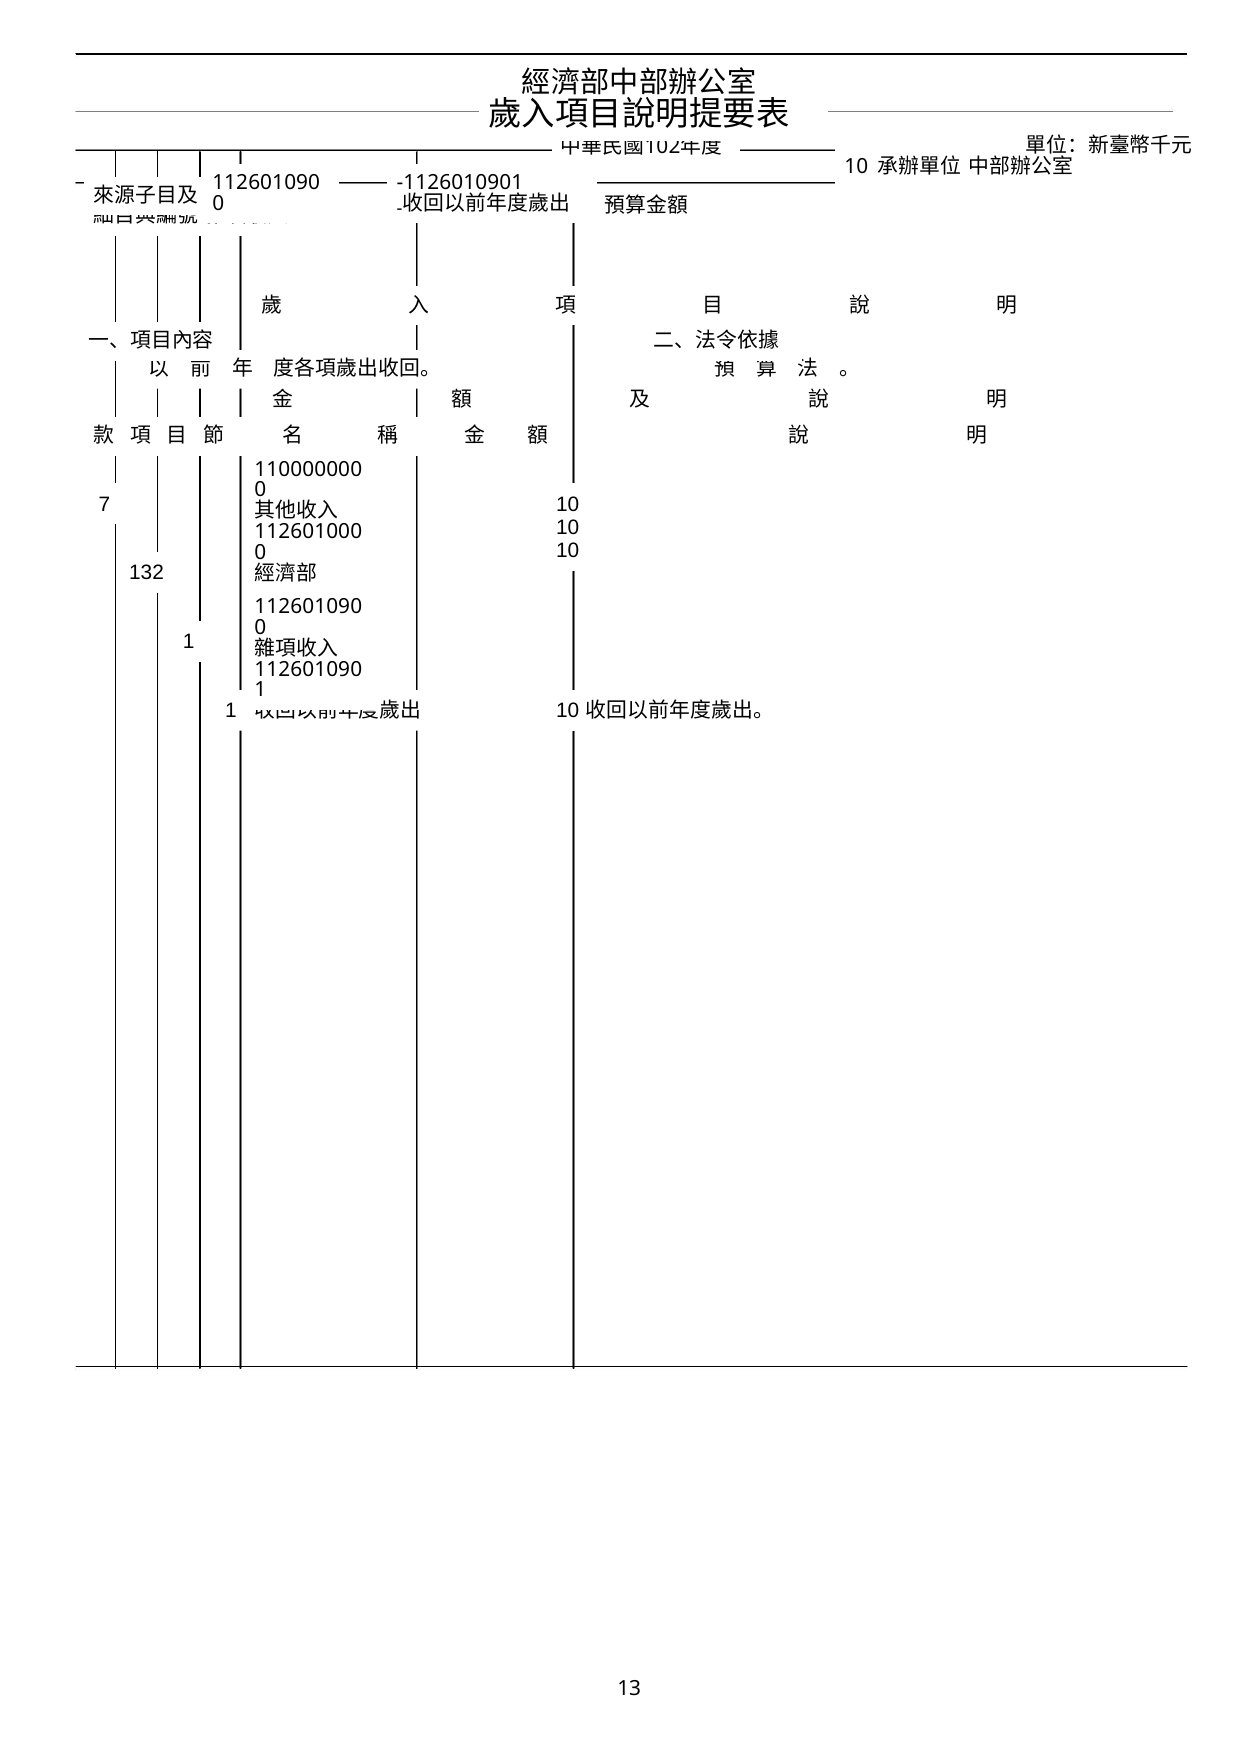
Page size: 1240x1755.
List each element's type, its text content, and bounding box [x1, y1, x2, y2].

text 說 [849, 295, 884, 316]
text 歲入項目說明提要表 [488, 98, 819, 132]
text 細目與編號 雜項收入 [93, 215, 308, 227]
text 中華民國102年度 [561, 141, 731, 157]
text 經濟部中部辦公室 [522, 69, 819, 98]
text 額 [527, 426, 562, 447]
text 132 [129, 561, 177, 584]
text 預算金額 [604, 195, 702, 216]
text 單位：新臺幣千元 [1025, 136, 1228, 157]
text 其他收入 [254, 501, 372, 522]
text 10 [556, 539, 593, 562]
text 以預前算年法度。各項歲出收回。 [693, 359, 1036, 380]
text 明 [966, 426, 1001, 447]
text 1126010900 [254, 597, 372, 638]
text 說 [788, 426, 822, 447]
text 二、法令依據 [654, 331, 793, 352]
text 10 [556, 492, 593, 516]
text 金 [464, 426, 499, 447]
text 額 [451, 390, 485, 411]
text 明 [986, 390, 1021, 411]
text 一、項目內容 [88, 331, 227, 352]
text 雜項收入 [254, 638, 372, 659]
text 1126010900 [212, 173, 330, 214]
text 項 [555, 295, 589, 316]
text 目 [702, 295, 737, 316]
text 1 [183, 630, 208, 653]
picture [63, 53, 1188, 1755]
text 入 [408, 295, 443, 316]
text 稱 [377, 426, 411, 447]
text 來源子目及 [93, 185, 203, 206]
text -收回以前年度歲出 [396, 193, 589, 214]
text 明 [996, 295, 1031, 316]
text 名 [282, 426, 317, 447]
text 歲 [261, 295, 296, 316]
text 13 [617, 1678, 651, 1699]
text 10 [556, 516, 593, 539]
text 預以算前法年。度各項歲出收回。 [128, 359, 470, 380]
text 說 [808, 390, 842, 411]
text -1126010901 [396, 173, 589, 193]
text 7 [98, 492, 123, 516]
text 1126010000 [254, 522, 372, 563]
text 及 [629, 390, 664, 411]
text 1126010901 [254, 659, 372, 701]
text 金 [272, 390, 307, 411]
text 1100000000 [254, 459, 372, 501]
text 10 收回以前年度歲出。 [556, 698, 789, 722]
text 1 收回以前年度歲出 [225, 698, 436, 722]
text 10 承辦單位 中部辦公室 [844, 157, 1228, 178]
text 經濟部 [254, 563, 372, 584]
text 款 項 目 節 [94, 426, 254, 447]
